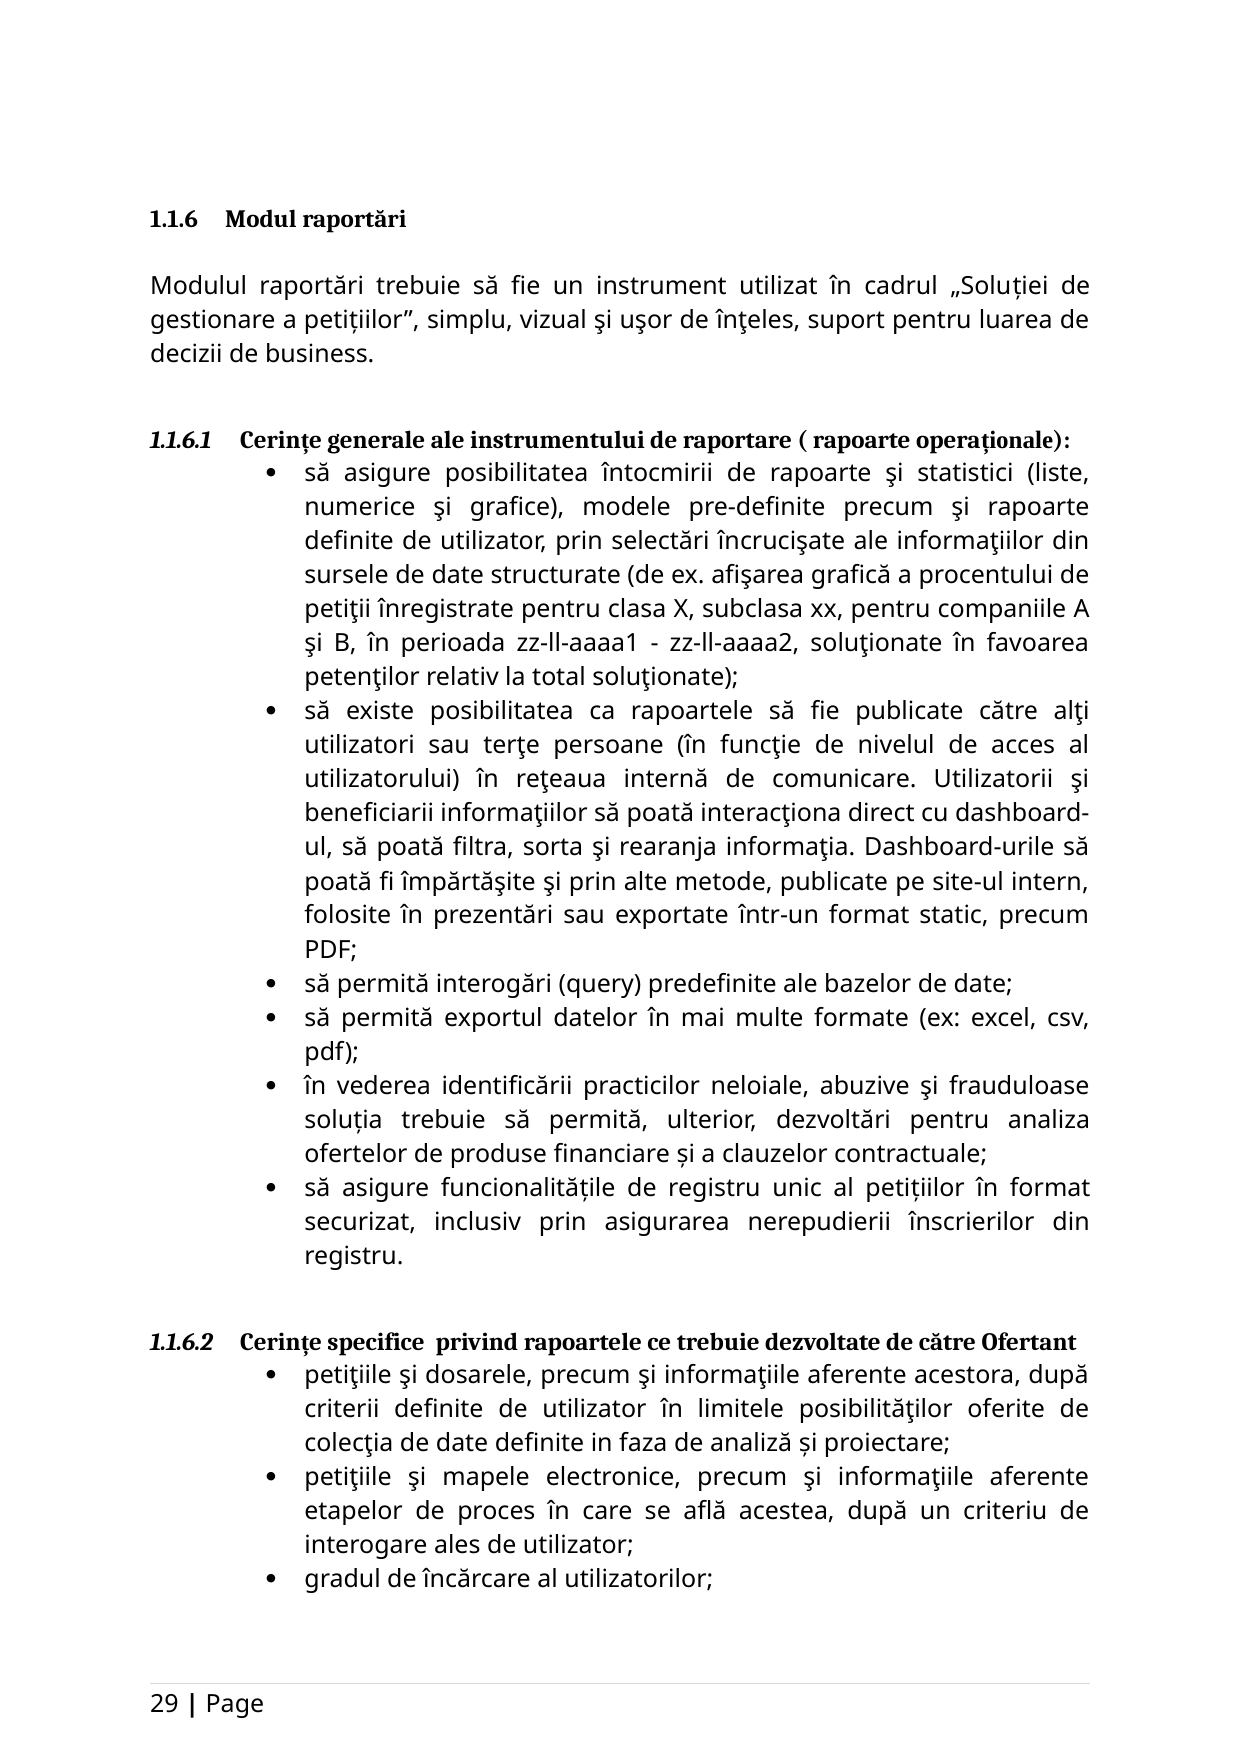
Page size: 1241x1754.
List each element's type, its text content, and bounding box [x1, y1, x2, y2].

list gradul de încărcare al utilizatorilor; [267, 1561, 1090, 1595]
list petiţiile şi mapele electronice, precum şi informaţiile aferente etapelor de proces în care se află acestea, după un criteriu de interogare ales de utilizator; [267, 1458, 1090, 1561]
list să asigure posibilitatea întocmirii de rapoarte şi statistici (liste, numerice şi grafice), modele pre-definite precum şi rapoarte definite de utilizator, prin selectări încrucişate ale informaţiilor din sursele de date structurate (de ex. afişarea grafică a procentului de petiţii înregistrate pentru clasa X, subclasa xx, pentru companiile A şi B, în perioada zz-ll-aaaa1 - zz-ll-aaaa2, soluţionate în favoarea petenţilor relativ la total soluţionate); [267, 454, 1090, 693]
list să asigure funcionalitățile de registru unic al petițiilor în format securizat, inclusiv prin asigurarea nerepudierii înscrierilor din registru. [267, 1170, 1090, 1272]
subtitle Cerințe specifice privind rapoartele ce trebuie dezvoltate de către Ofertant [150, 1327, 1090, 1356]
list să permită exportul datelor în mai multe formate (ex: excel, csv, pdf); [267, 999, 1090, 1067]
text Modulul raportări trebuie să fie un instrument utilizat în cadrul „Soluției de gestionare a petițiilor”, simplu, vizual şi uşor de înţeles, suport pentru luarea de decizii de business. [150, 268, 1090, 370]
list să existe posibilitatea ca rapoartele să fie publicate către alţi utilizatori sau terţe persoane (în funcţie de nivelul de acces al utilizatorului) în reţeaua internă de comunicare. Utilizatorii şi beneficiarii informaţiilor să poată interacţiona direct cu dashboard-ul, să poată filtra, sorta şi rearanja informaţia. Dashboard-urile să poată fi împărtăşite şi prin alte metode, publicate pe site-ul intern, folosite în prezentări sau exportate într-un format static, precum PDF; [267, 693, 1090, 965]
list petiţiile şi dosarele, precum şi informaţiile aferente acestora, după criterii definite de utilizator în limitele posibilităţilor oferite de colecţia de date definite in faza de analiză și proiectare; [267, 1356, 1090, 1458]
subtitle Cerințe generale ale instrumentului de raportare ( rapoarte operaționale): [150, 425, 1090, 454]
list în vederea identificării practicilor neloiale, abuzive şi frauduloase soluția trebuie să permită, ulterior, dezvoltări pentru analiza ofertelor de produse financiare și a clauzelor contractuale; [267, 1067, 1090, 1170]
list să permită interogări (query) predefinite ale bazelor de date; [267, 965, 1090, 999]
subtitle Modul raportări [150, 205, 1090, 234]
